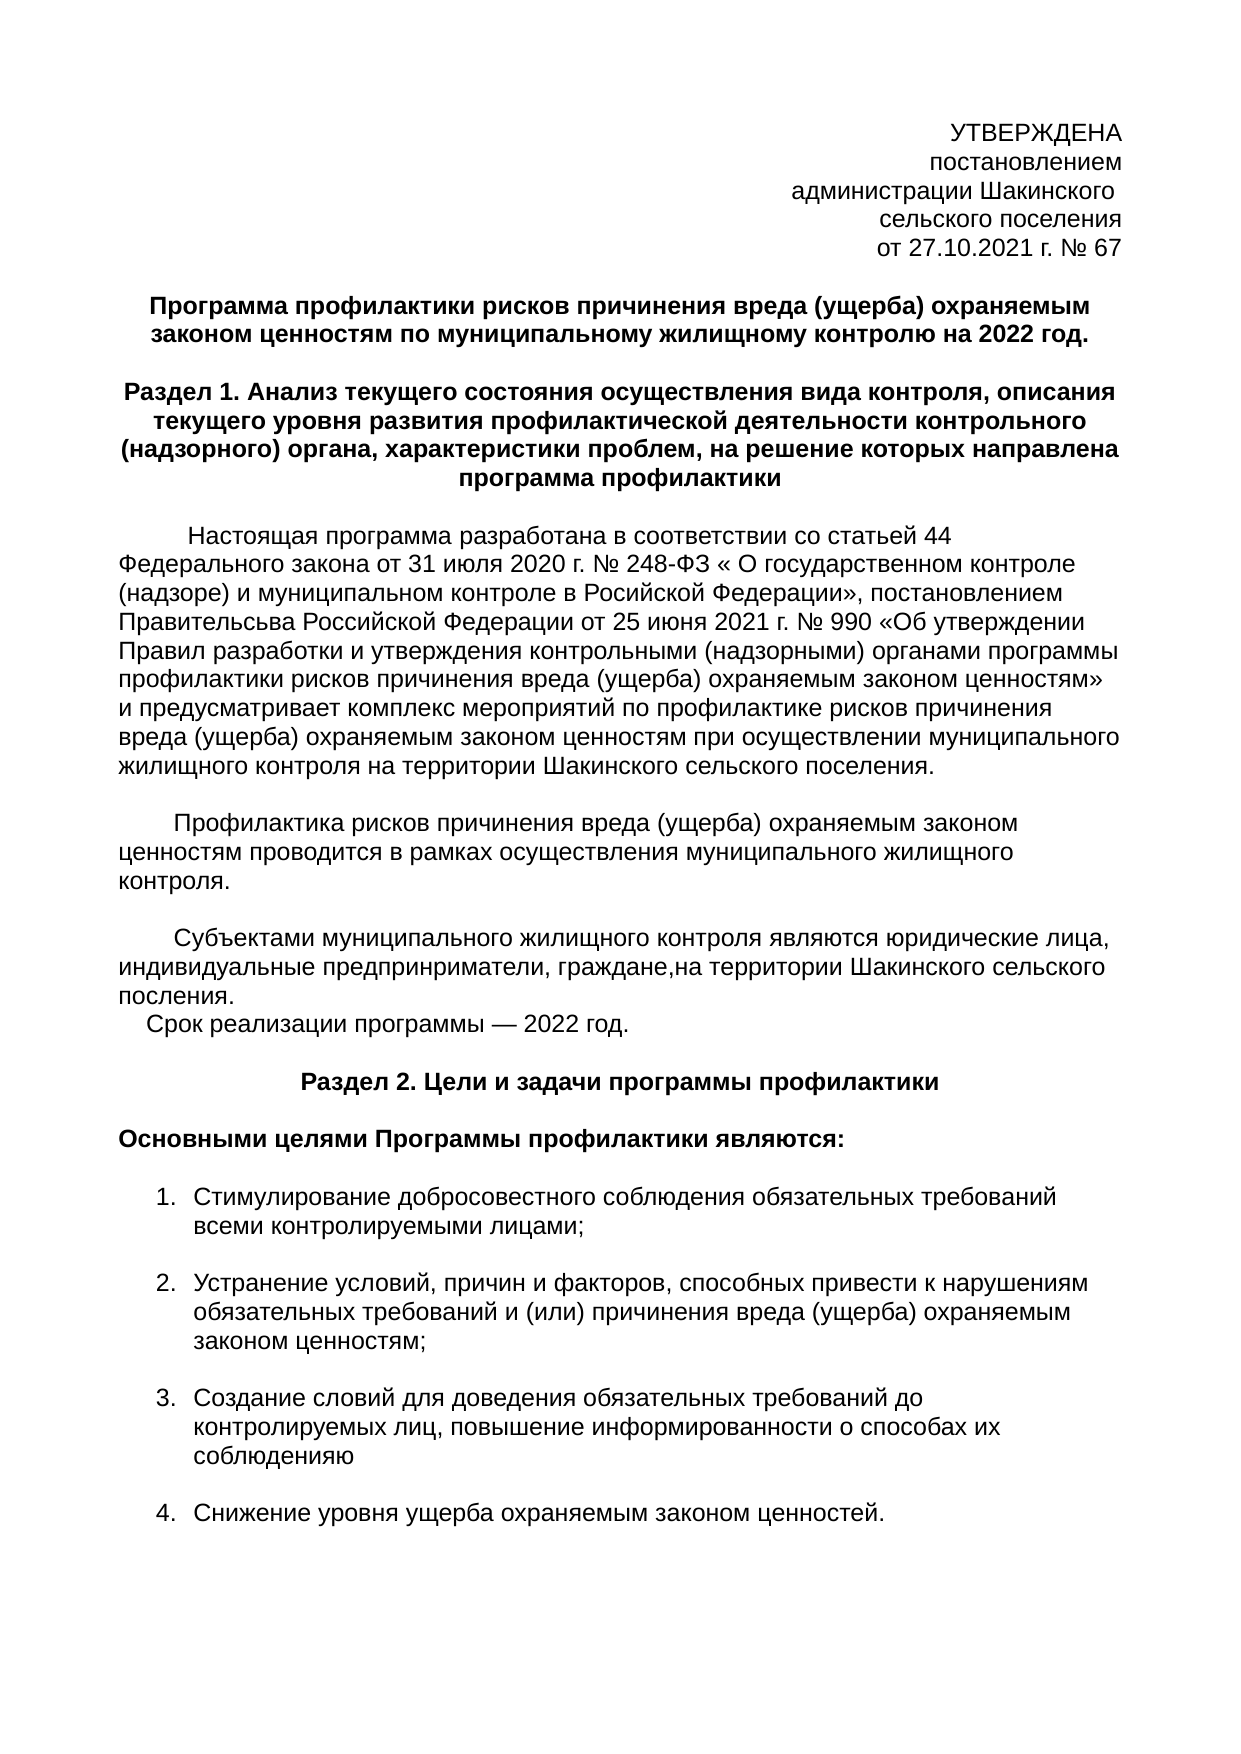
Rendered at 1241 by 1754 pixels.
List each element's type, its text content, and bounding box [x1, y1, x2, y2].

title сельского поселения [118, 204, 1122, 233]
title от 27.10.2021 г. № 67 [118, 233, 1122, 262]
title Субъектами муниципального жилищного контроля являются юридические лица, индивидуальные предпринриматели, граждане,на территории Шакинского сельского посления. [118, 923, 1122, 1009]
title Устранение условий, причин и факторов, способных привести к нарушениям обязательных требований и (или) причинения вреда (ущерба) охраняемым законом ценностям; [156, 1268, 1122, 1354]
title Основными целями Программы профилактики являются: [118, 1124, 1122, 1153]
title Снижение уровня ущерба охраняемым законом ценностей. [156, 1498, 1122, 1527]
title Профилактика рисков причинения вреда (ущерба) охраняемым законом ценностям проводится в рамках осуществления муниципального жилищного контроля. [118, 808, 1122, 894]
title Создание словий для доведения обязательных требований до контролируемых лиц, повышение информированности о способах их соблюденияю [156, 1383, 1122, 1469]
title Программа профилактики рисков причинения вреда (ущерба) охраняемым законом ценностям по муниципальному жилищному контролю на 2022 год. [118, 291, 1122, 348]
title Раздел 1. Анализ текущего состояния осуществления вида контроля, описания текущего уровня развития профилактической деятельности контрольного (надзорного) органа, характеристики проблем, на решение которых направлена программа профилактики [118, 377, 1122, 492]
title Срок реализации программы — 2022 год. [118, 1009, 1122, 1038]
title Раздел 2. Цели и задачи программы профилактики [118, 1067, 1122, 1096]
title УТВЕРЖДЕНА [118, 118, 1122, 147]
title постановлением [118, 147, 1122, 176]
title Настоящая программа разработана в соответствии со статьей 44 Федерального закона от 31 июля 2020 г. № 248-ФЗ « О государственном контроле (надзоре) и муниципальном контроле в Росийской Федерации», постановлением Правительсьва Российской Федерации от 25 июня 2021 г. № 990 «Об утверждении Правил разработки и утверждения контрольными (надзорными) органами программы профилактики рисков причинения вреда (ущерба) охраняемым законом ценностям» и предусматривает комплекс мероприятий по профилактике рисков причинения вреда (ущерба) охраняемым законом ценностям при осуществлении муниципального жилищного контроля на территории Шакинского сельского поселения. [118, 521, 1122, 779]
title Стимулирование добросовестного соблюдения обязательных требований всеми контролируемыми лицами; [156, 1182, 1122, 1239]
title администрации Шакинского [118, 176, 1122, 204]
